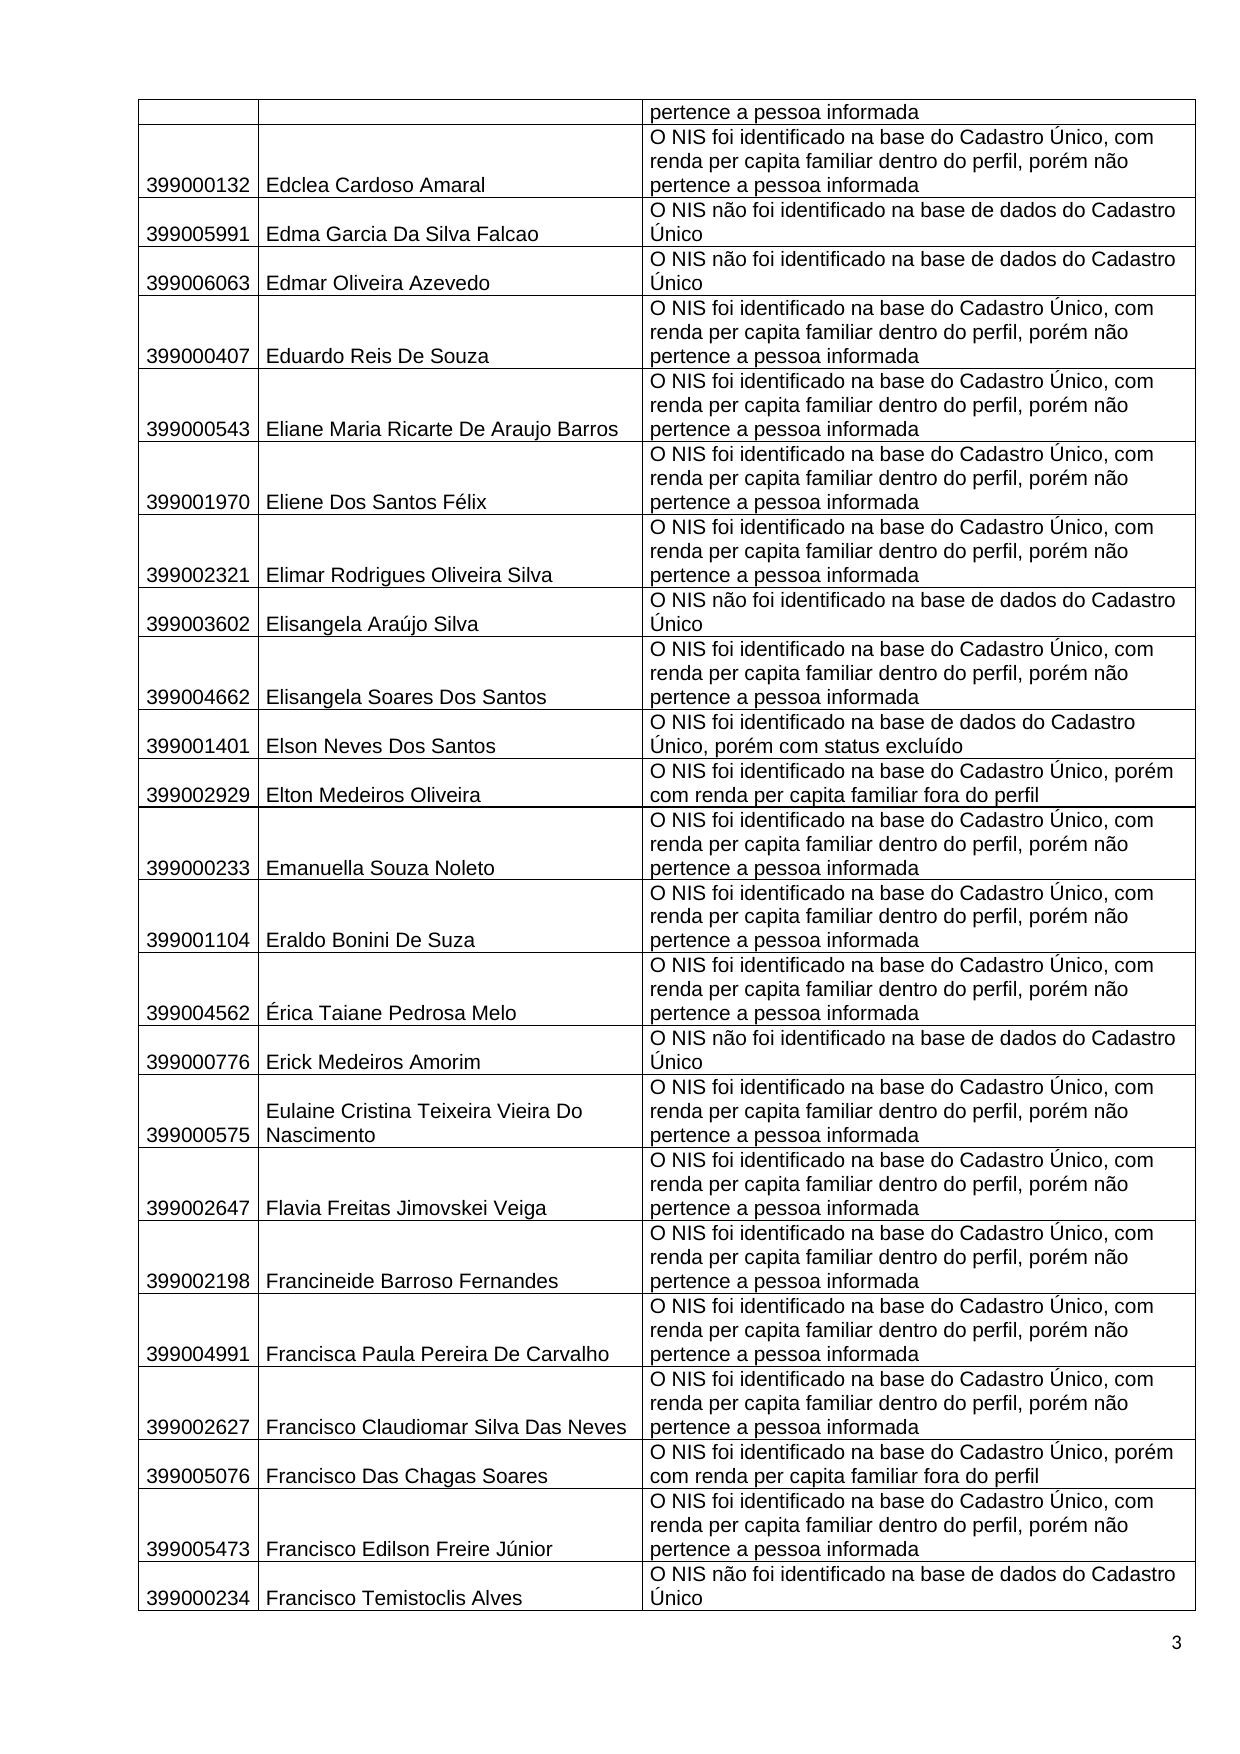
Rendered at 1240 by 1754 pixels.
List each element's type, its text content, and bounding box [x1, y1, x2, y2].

table_cell Eliene Dos Santos Félix [259, 442, 642, 514]
table_cell Érica Taiane Pedrosa Melo [259, 953, 642, 1025]
table_cell O NIS foi identificado na base do Cadastro Único, com renda per capita familiar dentro do perfil, porém não pertence a pessoa informada [643, 1489, 1195, 1561]
table_cell 399001401 [139, 710, 258, 757]
table_cell O NIS foi identificado na base do Cadastro Único, com renda per capita familiar dentro do perfil, porém não pertence a pessoa informada [643, 125, 1195, 197]
table_cell O NIS foi identificado na base do Cadastro Único, com renda per capita familiar dentro do perfil, porém não pertence a pessoa informada [643, 808, 1195, 879]
table_cell O NIS foi identificado na base do Cadastro Único, com renda per capita familiar dentro do perfil, porém não pertence a pessoa informada [643, 515, 1195, 587]
table_cell O NIS não foi identificado na base de dados do Cadastro Único [643, 198, 1195, 246]
table_cell 399000407 [139, 296, 258, 368]
table_cell 399000234 [139, 1562, 258, 1609]
table_cell O NIS não foi identificado na base de dados do Cadastro Único [643, 588, 1195, 636]
table_cell 399004562 [139, 953, 258, 1025]
table_cell O NIS foi identificado na base do Cadastro Único, com renda per capita familiar dentro do perfil, porém não pertence a pessoa informada [643, 1294, 1195, 1366]
table_cell O NIS foi identificado na base do Cadastro Único, com renda per capita familiar dentro do perfil, porém não pertence a pessoa informada [643, 1221, 1195, 1293]
table_cell O NIS foi identificado na base do Cadastro Único, porém com renda per capita familiar fora do perfil [643, 759, 1195, 806]
table_cell Eulaine Cristina Teixeira Vieira Do Nascimento [259, 1075, 642, 1147]
table_cell Eliane Maria Ricarte De Araujo Barros [259, 369, 642, 441]
table_cell 399000575 [139, 1075, 258, 1147]
table_cell O NIS não foi identificado na base de dados do Cadastro Único [643, 1562, 1195, 1609]
table_cell Francisco Temistoclis Alves [259, 1562, 642, 1609]
table_cell O NIS foi identificado na base do Cadastro Único, com renda per capita familiar dentro do perfil, porém não pertence a pessoa informada [643, 1367, 1195, 1439]
table_cell Francisco Claudiomar Silva Das Neves [259, 1367, 642, 1439]
table_cell [139, 100, 258, 124]
table_cell O NIS foi identificado na base do Cadastro Único, com renda per capita familiar dentro do perfil, porém não pertence a pessoa informada [643, 880, 1195, 952]
table_cell 399000233 [139, 808, 258, 879]
table_cell Edmar Oliveira Azevedo [259, 247, 642, 295]
table_cell Elton Medeiros Oliveira [259, 759, 642, 806]
table_cell Elimar Rodrigues Oliveira Silva [259, 515, 642, 587]
table_cell Flavia Freitas Jimovskei Veiga [259, 1148, 642, 1220]
table_cell 399006063 [139, 247, 258, 295]
table_cell Emanuella Souza Noleto [259, 808, 642, 879]
table_cell O NIS não foi identificado na base de dados do Cadastro Único [643, 1026, 1195, 1074]
table_cell 399005473 [139, 1489, 258, 1561]
table_cell 399002627 [139, 1367, 258, 1439]
table_cell 399004662 [139, 637, 258, 708]
table_cell Francisco Das Chagas Soares [259, 1440, 642, 1488]
table_cell 399000132 [139, 125, 258, 197]
table_cell Elisangela Soares Dos Santos [259, 637, 642, 708]
table_cell 399000776 [139, 1026, 258, 1074]
table_cell 399002929 [139, 759, 258, 806]
table_cell pertence a pessoa informada [643, 100, 1195, 124]
table_cell O NIS foi identificado na base do Cadastro Único, com renda per capita familiar dentro do perfil, porém não pertence a pessoa informada [643, 1075, 1195, 1147]
table_cell O NIS foi identificado na base do Cadastro Único, com renda per capita familiar dentro do perfil, porém não pertence a pessoa informada [643, 953, 1195, 1025]
table_cell [259, 100, 642, 124]
table_cell Erick Medeiros Amorim [259, 1026, 642, 1074]
table_cell 399005076 [139, 1440, 258, 1488]
table_cell Edclea Cardoso Amaral [259, 125, 642, 197]
table_cell 399001970 [139, 442, 258, 514]
table_cell Francineide Barroso Fernandes [259, 1221, 642, 1293]
table_cell O NIS foi identificado na base de dados do Cadastro Único, porém com status excluído [643, 710, 1195, 757]
table_cell O NIS foi identificado na base do Cadastro Único, porém com renda per capita familiar fora do perfil [643, 1440, 1195, 1488]
table_cell 399000543 [139, 369, 258, 441]
table_cell Elisangela Araújo Silva [259, 588, 642, 636]
table_cell Eduardo Reis De Souza [259, 296, 642, 368]
table_cell Francisco Edilson Freire Júnior [259, 1489, 642, 1561]
table_cell 399004991 [139, 1294, 258, 1366]
table_cell Edma Garcia Da Silva Falcao [259, 198, 642, 246]
table_cell O NIS foi identificado na base do Cadastro Único, com renda per capita familiar dentro do perfil, porém não pertence a pessoa informada [643, 296, 1195, 368]
table_cell O NIS foi identificado na base do Cadastro Único, com renda per capita familiar dentro do perfil, porém não pertence a pessoa informada [643, 369, 1195, 441]
table_cell Elson Neves Dos Santos [259, 710, 642, 757]
table_cell 399005991 [139, 198, 258, 246]
table_cell 399003602 [139, 588, 258, 636]
table_cell O NIS foi identificado na base do Cadastro Único, com renda per capita familiar dentro do perfil, porém não pertence a pessoa informada [643, 442, 1195, 514]
table_cell 399002198 [139, 1221, 258, 1293]
table_cell O NIS foi identificado na base do Cadastro Único, com renda per capita familiar dentro do perfil, porém não pertence a pessoa informada [643, 637, 1195, 708]
table_cell 399001104 [139, 880, 258, 952]
table_cell O NIS não foi identificado na base de dados do Cadastro Único [643, 247, 1195, 295]
table_cell 399002321 [139, 515, 258, 587]
table_cell O NIS foi identificado na base do Cadastro Único, com renda per capita familiar dentro do perfil, porém não pertence a pessoa informada [643, 1148, 1195, 1220]
table_cell 399002647 [139, 1148, 258, 1220]
table_cell Eraldo Bonini De Suza [259, 880, 642, 952]
table_cell Francisca Paula Pereira De Carvalho [259, 1294, 642, 1366]
